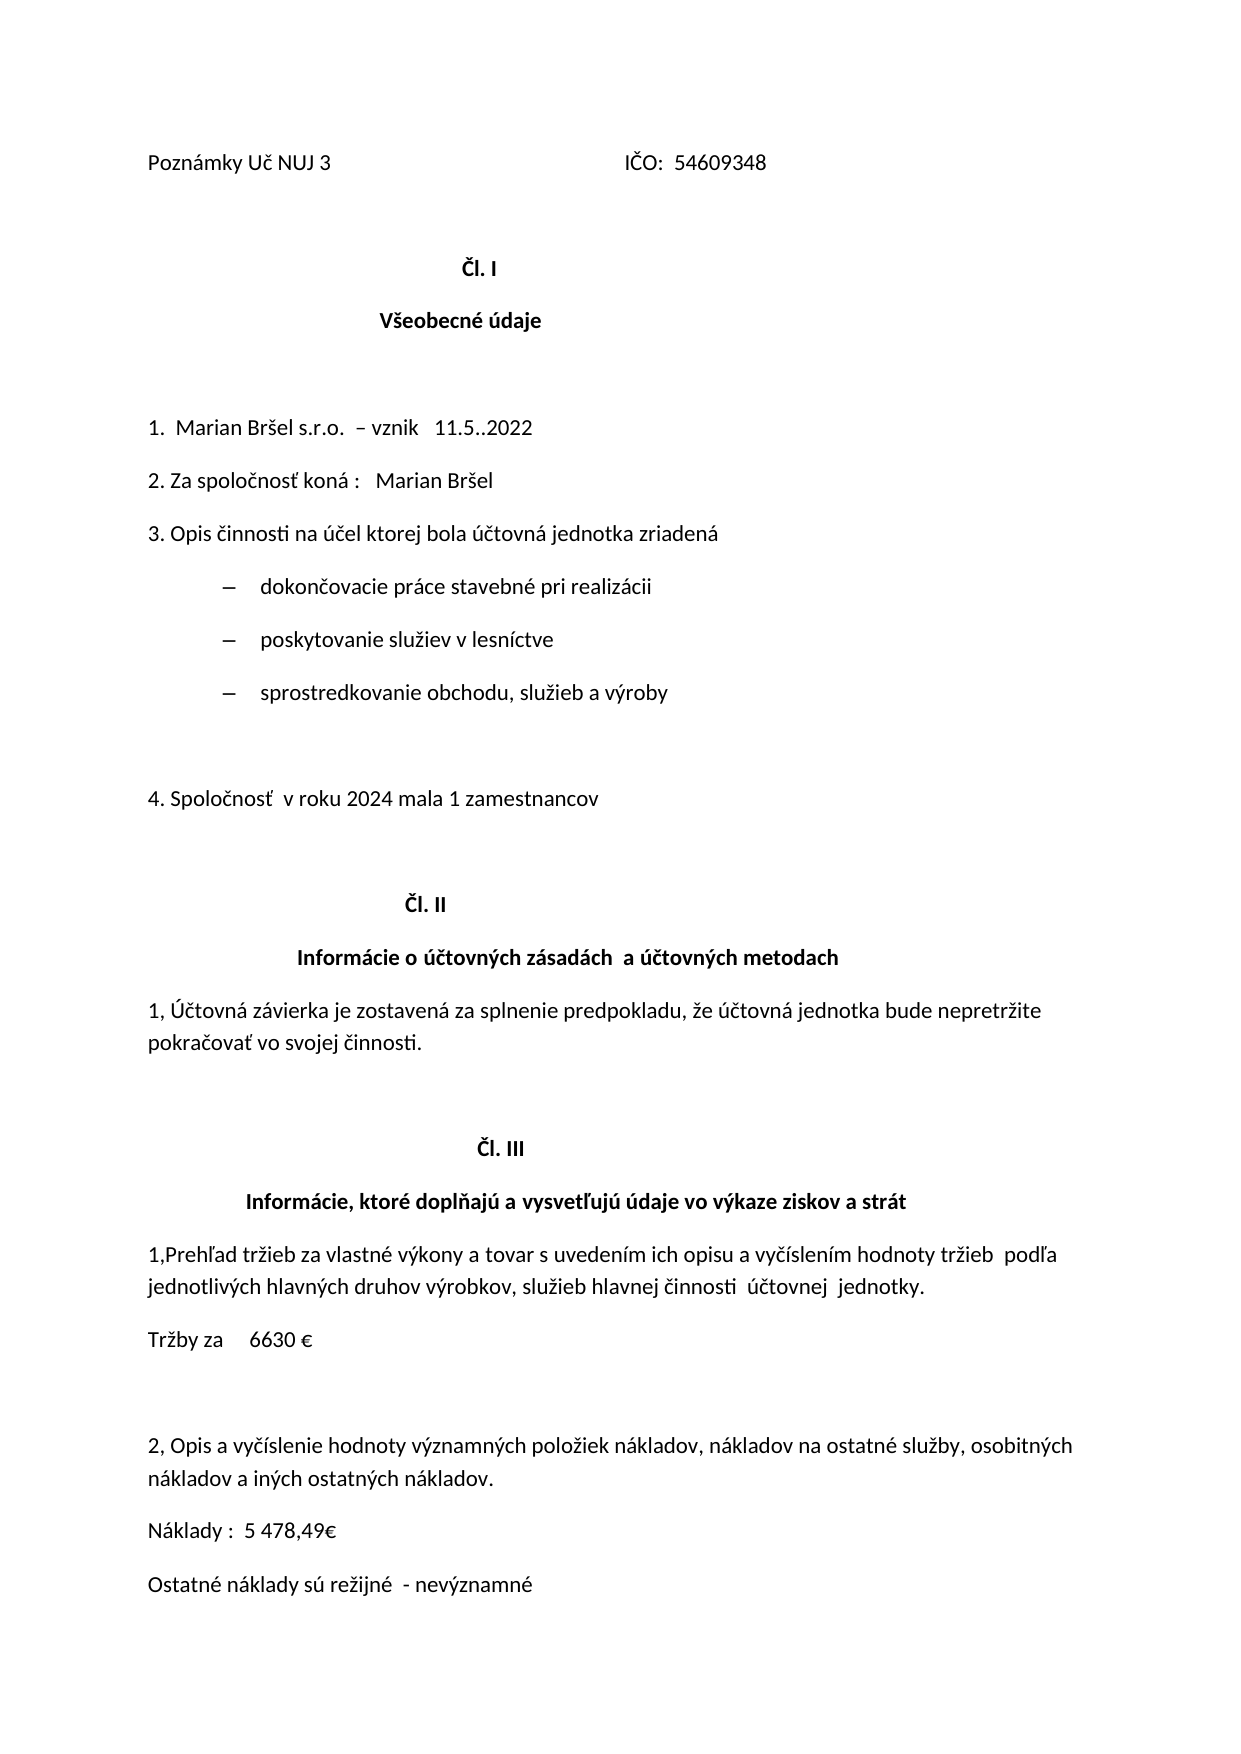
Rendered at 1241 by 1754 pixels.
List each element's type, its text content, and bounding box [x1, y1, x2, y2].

list dokončovacie práce stavebné pri realizácii [223, 572, 1093, 600]
text Informácie o účtovných zásadách a účtovných metodach [148, 943, 1093, 971]
text Ostatné náklady sú režijné - nevýznamné [148, 1570, 1093, 1598]
text Čl. III [148, 1134, 1093, 1162]
text Čl. I [148, 254, 1093, 282]
text Informácie, ktoré doplňajú a vysvetľujú údaje vo výkaze ziskov a strát [148, 1187, 1093, 1215]
text 3. Opis činnosti na účel ktorej bola účtovná jednotka zriadená [148, 519, 1093, 547]
text Tržby za 6630 € [148, 1325, 1093, 1353]
text 2, Opis a vyčíslenie hodnoty významných položiek nákladov, nákladov na ostatné služby, osobitných nákladov a iných ostatných nákladov. [148, 1431, 1093, 1492]
text Poznámky Uč NUJ 3 IČO: 54609348 [148, 148, 1093, 176]
text Čl. II [148, 890, 1093, 918]
text 4. Spoločnosť v roku 2024 mala 1 zamestnancov [148, 784, 1093, 812]
text 1,Prehľad tržieb za vlastné výkony a tovar s uvedením ich opisu a vyčíslením hodnoty tržieb podľa jednotlivých hlavných druhov výrobkov, služieb hlavnej činnosti účtovnej jednotky. [148, 1240, 1093, 1300]
list poskytovanie služiev v lesníctve [223, 625, 1093, 653]
text Náklady : 5 478,49€ [148, 1517, 1093, 1545]
text 2. Za spoločnosť koná : Marian Bršel [148, 466, 1093, 494]
text 1. Marian Bršel s.r.o. – vznik 11.5..2022 [148, 413, 1093, 441]
list sprostredkovanie obchodu, služieb a výroby [223, 678, 1093, 706]
text 1, Účtovná závierka je zostavená za splnenie predpokladu, že účtovná jednotka bude nepretržite pokračovať vo svojej činnosti. [148, 996, 1093, 1056]
text Všeobecné údaje [148, 307, 1093, 335]
